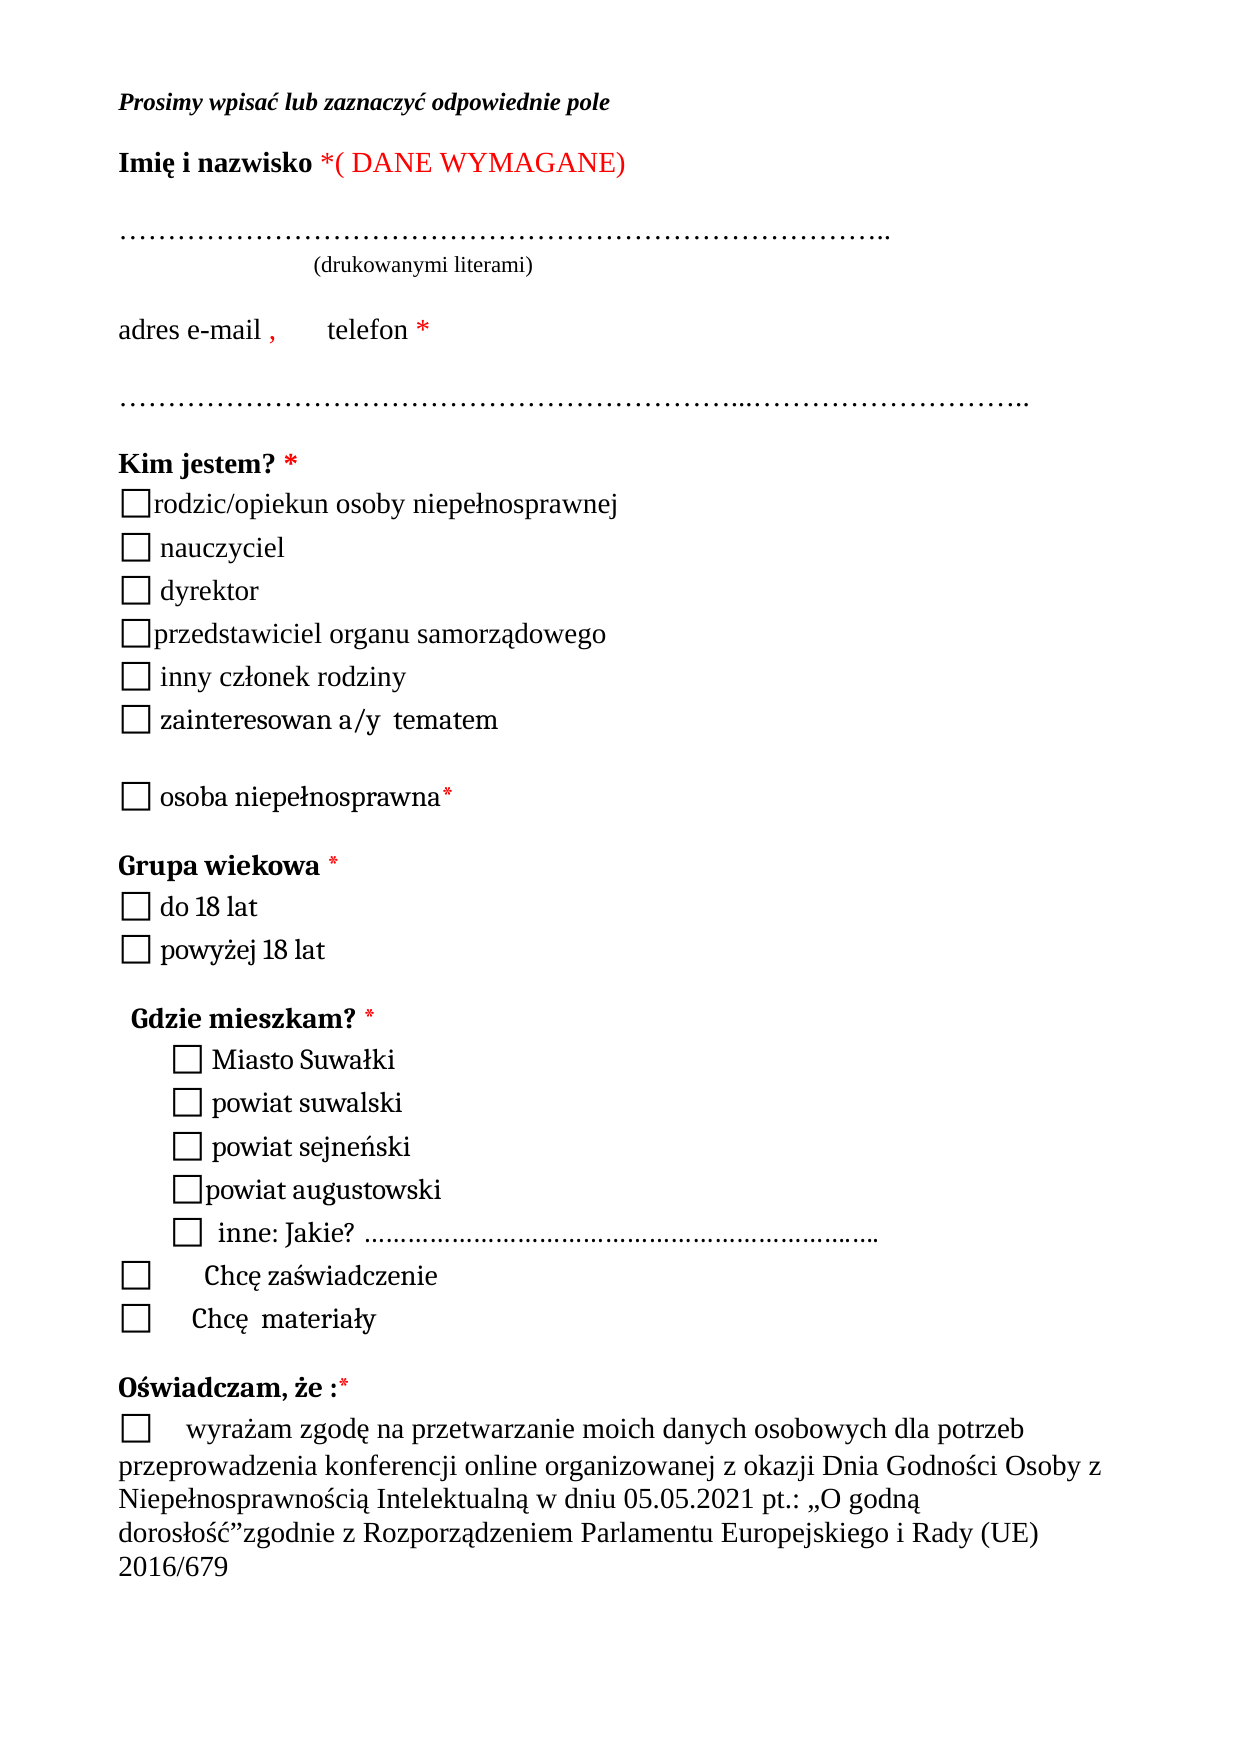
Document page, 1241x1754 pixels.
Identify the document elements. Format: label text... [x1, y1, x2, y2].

text ………………………………………………………...……………………….. [118, 379, 1122, 413]
text □ Chcę zaświadczenie [118, 1252, 1122, 1295]
text Imię i nazwisko *( DANE WYMAGANE) [118, 145, 1122, 178]
text □ do 18 lat [118, 883, 1122, 926]
text □przedstawiciel organu samorządowego [118, 609, 1122, 653]
text (drukowanymi literami) [118, 245, 1122, 279]
text □ inny członek rodziny [118, 653, 1122, 696]
text □powiat augustowski [118, 1165, 1122, 1208]
text □ osoba niepełnosprawna* [118, 772, 1122, 816]
text □ nauczyciel [118, 523, 1122, 566]
text □ powiat sejneński [118, 1122, 1122, 1165]
text □ zainteresowan a/y tematem [118, 696, 1122, 739]
text □ inne: Jakie? ………………………………………………………….…. [118, 1208, 1122, 1252]
text adres e-mail , telefon * [118, 312, 1122, 346]
text □ powiat suwalski [118, 1079, 1122, 1122]
text Prosimy wpisać lub zaznaczyć odpowiednie pole [118, 87, 1122, 116]
text □rodzic/opiekun osoby niepełnosprawnej [118, 480, 1122, 523]
text □ Miasto Suwałki [118, 1036, 1122, 1079]
text Gdzie mieszkam? * [118, 1002, 1122, 1036]
text Oświadczam, że :* [118, 1371, 1122, 1405]
text □ Chcę materiały [118, 1295, 1122, 1338]
text Kim jestem? * [118, 447, 1122, 480]
text □ dyrektor [118, 566, 1122, 609]
text …………………………………………………………………….. [118, 212, 1122, 245]
text □ wyrażam zgodę na przetwarzanie moich danych osobowych dla potrzeb przeprowadzenia konferencji online organizowanej z okazji Dnia Godności Osoby z Niepełnosprawnością Intelektualną w dniu 05.05.2021 pt.: „O godną dorosłość”zgodnie z Rozporządzeniem Parlamentu Europejskiego i Rady (UE) 2016/679 [118, 1405, 1122, 1582]
text Grupa wiekowa * [118, 849, 1122, 883]
text □ powyżej 18 lat [118, 926, 1122, 969]
